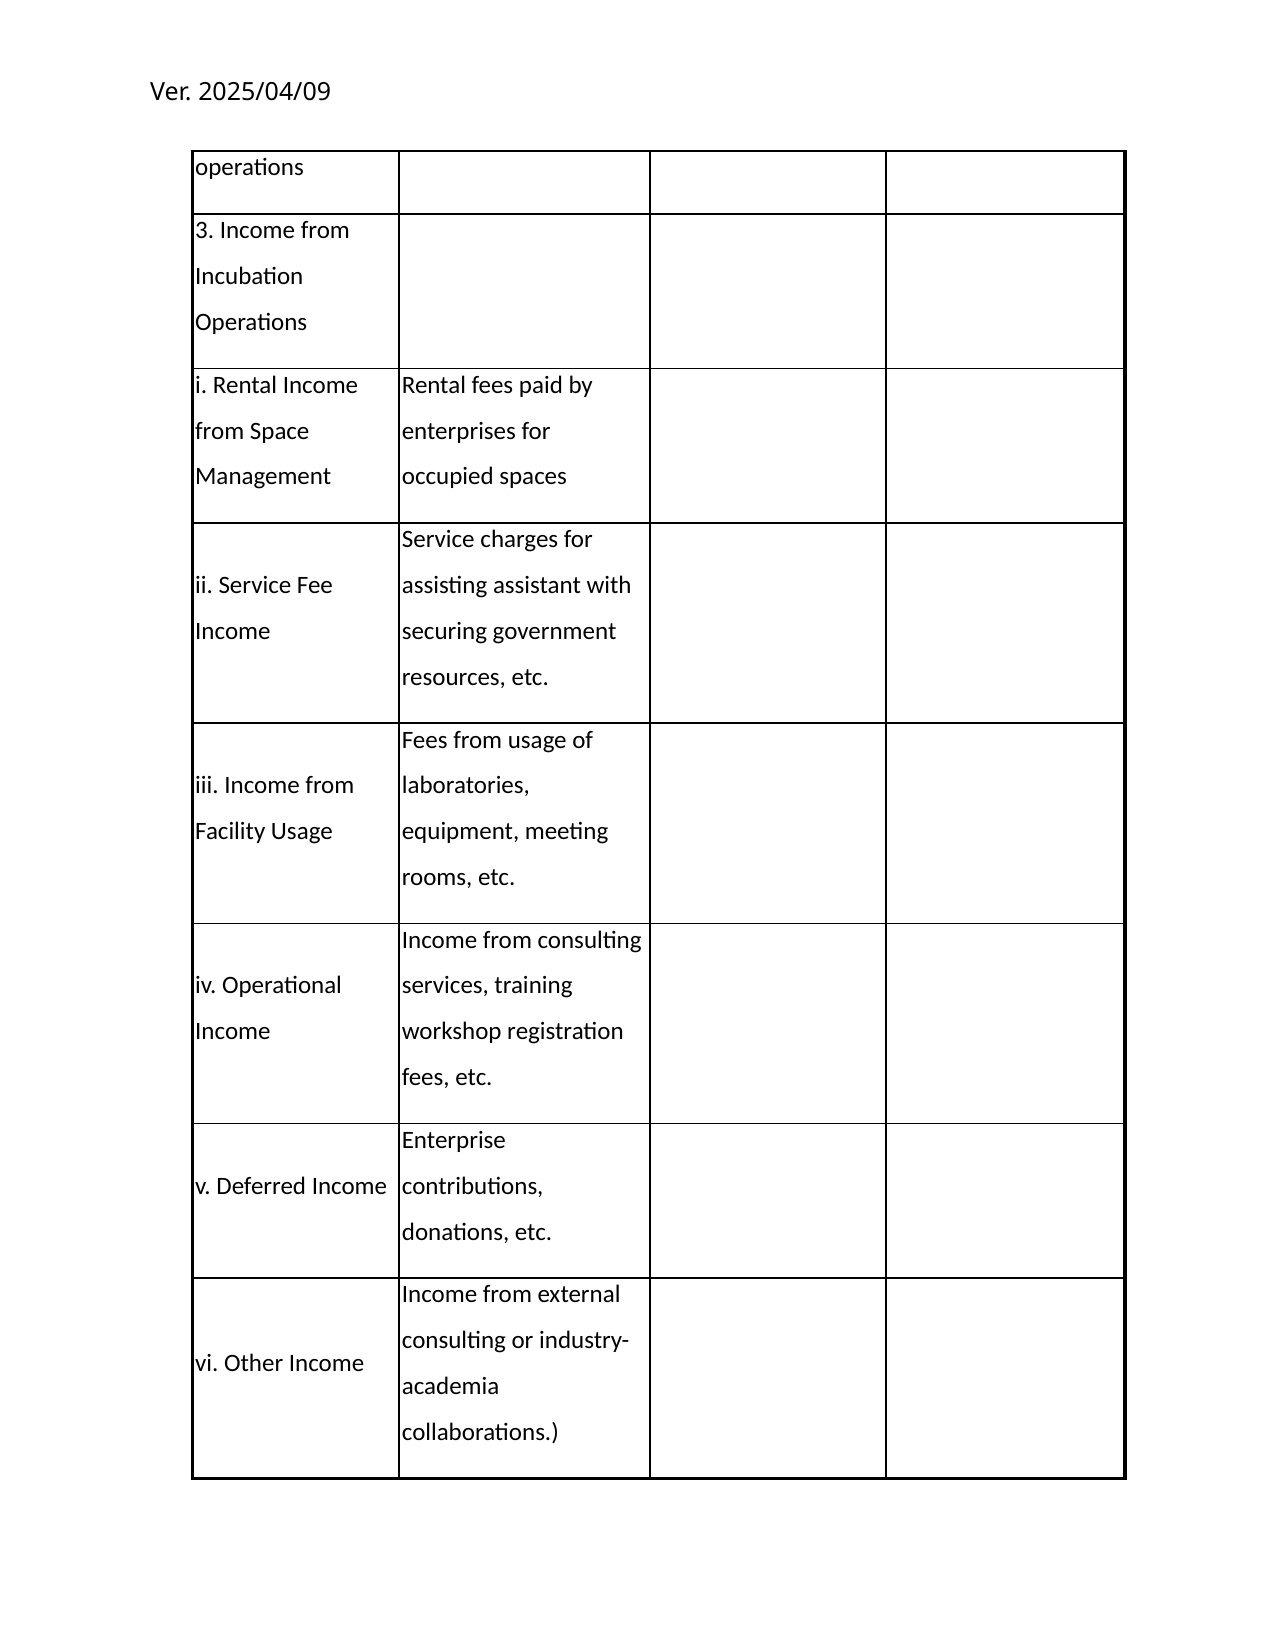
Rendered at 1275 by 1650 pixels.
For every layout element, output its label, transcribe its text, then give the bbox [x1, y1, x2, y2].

table_cell [651, 215, 885, 367]
table_cell [651, 1124, 885, 1277]
table_cell 3. Income from Incubation Operations [194, 215, 398, 367]
table_cell [887, 524, 1123, 722]
table_cell [400, 215, 649, 367]
table_cell [651, 1279, 885, 1477]
table_cell vi. Other Income [194, 1279, 398, 1477]
table_cell [651, 524, 885, 722]
table_cell Service charges for assisting assistant with securing government resources, etc. [400, 524, 649, 722]
table_cell [651, 724, 885, 922]
table_cell i. Rental Income from Space Management [194, 369, 398, 522]
table_cell [400, 152, 649, 213]
table_cell [887, 152, 1123, 213]
table_cell [887, 724, 1123, 922]
table_cell [651, 152, 885, 213]
table_cell [887, 1279, 1123, 1477]
table_cell Income from consulting services, training workshop registration fees, etc. [400, 924, 649, 1123]
table_cell Rental fees paid by enterprises for occupied spaces [400, 369, 649, 522]
table_cell ii. Service Fee Income [194, 524, 398, 722]
table_cell [887, 215, 1123, 367]
table_cell [651, 369, 885, 522]
table_cell [651, 924, 885, 1123]
table_cell [887, 369, 1123, 522]
table_cell [887, 1124, 1123, 1277]
table_cell Income from external consulting or industry-academia collaborations.) [400, 1279, 649, 1477]
table_cell operations [194, 152, 398, 213]
table_cell iii. Income from Facility Usage [194, 724, 398, 922]
table_cell Enterprise contributions, donations, etc. [400, 1124, 649, 1277]
table_cell [887, 924, 1123, 1123]
table_cell Fees from usage of laboratories, equipment, meeting rooms, etc. [400, 724, 649, 922]
table_cell v. Deferred Income [194, 1124, 398, 1277]
table_cell iv. Operational Income [194, 924, 398, 1123]
